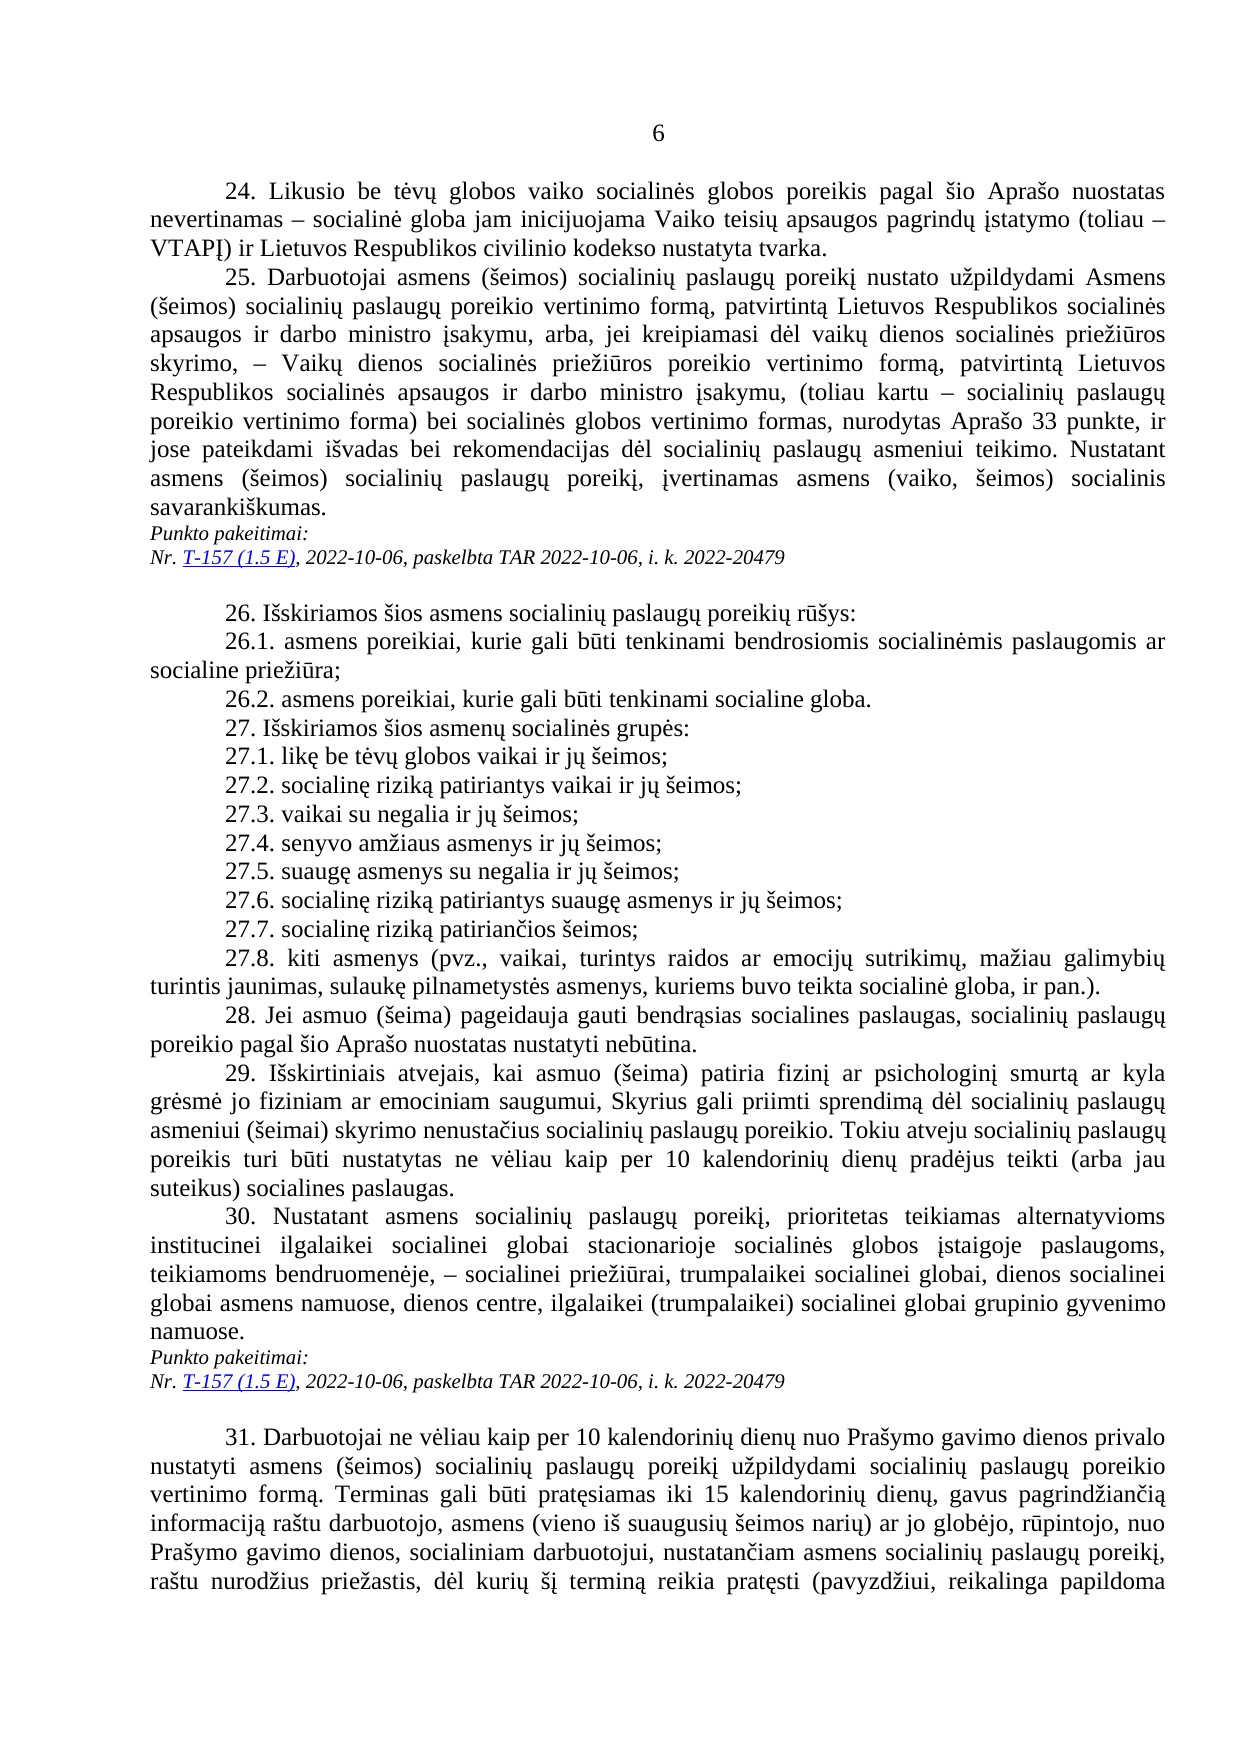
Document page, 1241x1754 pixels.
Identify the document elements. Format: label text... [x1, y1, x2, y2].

text 27.3. vaikai su negalia ir jų šeimos; [150, 799, 1167, 828]
text 28. Jei asmuo (šeima) pageidauja gauti bendrąsias socialines paslaugas, socialinių paslaugų poreikio pagal šio Aprašo nuostatas nustatyti nebūtina. [150, 1000, 1167, 1058]
text Punkto pakeitimai: [150, 1345, 1167, 1369]
text 27.8. kiti asmenys (pvz., vaikai, turintys raidos ar emocijų sutrikimų, mažiau galimybių turintis jaunimas, sulaukę pilnametystės asmenys, kuriems buvo teikta socialinė globa, ir pan.). [150, 943, 1167, 1000]
text 25. Darbuotojai asmens (šeimos) socialinių paslaugų poreikį nustato užpildydami Asmens (šeimos) socialinių paslaugų poreikio vertinimo formą, patvirtintą Lietuvos Respublikos socialinės apsaugos ir darbo ministro įsakymu, arba, jei kreipiamasi dėl vaikų dienos socialinės priežiūros skyrimo, – Vaikų dienos socialinės priežiūros poreikio vertinimo formą, patvirtintą Lietuvos Respublikos socialinės apsaugos ir darbo ministro įsakymu, (toliau kartu – socialinių paslaugų poreikio vertinimo forma) bei socialinės globos vertinimo formas, nurodytas Aprašo 33 punkte, ir jose pateikdami išvadas bei rekomendacijas dėl socialinių paslaugų asmeniui teikimo. Nustatant asmens (šeimos) socialinių paslaugų poreikį, įvertinamas asmens (vaiko, šeimos) socialinis savarankiškumas. [150, 262, 1167, 521]
text 26.1. asmens poreikiai, kurie gali būti tenkinami bendrosiomis socialinėmis paslaugomis ar socialine priežiūra; [150, 626, 1167, 684]
text 27.6. socialinę riziką patiriantys suaugę asmenys ir jų šeimos; [150, 885, 1167, 914]
text 26.2. asmens poreikiai, kurie gali būti tenkinami socialine globa. [150, 684, 1167, 713]
text 30. Nustatant asmens socialinių paslaugų poreikį, prioritetas teikiamas alternatyvioms institucinei ilgalaikei socialinei globai stacionarioje socialinės globos įstaigoje paslaugoms, teikiamoms bendruomenėje, – socialinei priežiūrai, trumpalaikei socialinei globai, dienos socialinei globai asmens namuose, dienos centre, ilgalaikei (trumpalaikei) socialinei globai grupinio gyvenimo namuose. [150, 1201, 1167, 1345]
text 27. Išskiriamos šios asmenų socialinės grupės: [150, 713, 1167, 741]
text Nr. T-157 (1.5 E), 2022-10-06, paskelbta TAR 2022-10-06, i. k. 2022-20479 [150, 545, 1167, 569]
text 27.4. senyvo amžiaus asmenys ir jų šeimos; [150, 828, 1167, 856]
text 24. Likusio be tėvų globos vaiko socialinės globos poreikis pagal šio Aprašo nuostatas nevertinamas – socialinė globa jam inicijuojama Vaiko teisių apsaugos pagrindų įstatymo (toliau – VTAPĮ) ir Lietuvos Respublikos civilinio kodekso nustatyta tvarka. [150, 176, 1167, 262]
text Nr. T-157 (1.5 E), 2022-10-06, paskelbta TAR 2022-10-06, i. k. 2022-20479 [150, 1369, 1167, 1393]
text 29. Išskirtiniais atvejais, kai asmuo (šeima) patiria fizinį ar psichologinį smurtą ar kyla grėsmė jo fiziniam ar emociniam saugumui, Skyrius gali priimti sprendimą dėl socialinių paslaugų asmeniui (šeimai) skyrimo nenustačius socialinių paslaugų poreikio. Tokiu atveju socialinių paslaugų poreikis turi būti nustatytas ne vėliau kaip per 10 kalendorinių dienų pradėjus teikti (arba jau suteikus) socialines paslaugas. [150, 1058, 1167, 1201]
text Punkto pakeitimai: [150, 521, 1167, 545]
text 27.7. socialinę riziką patiriančios šeimos; [150, 914, 1167, 943]
text 27.5. suaugę asmenys su negalia ir jų šeimos; [150, 856, 1167, 885]
text 27.2. socialinę riziką patiriantys vaikai ir jų šeimos; [150, 770, 1167, 799]
text 27.1. likę be tėvų globos vaikai ir jų šeimos; [150, 741, 1167, 770]
text 31. Darbuotojai ne vėliau kaip per 10 kalendorinių dienų nuo Prašymo gavimo dienos privalo nustatyti asmens (šeimos) socialinių paslaugų poreikį užpildydami socialinių paslaugų poreikio vertinimo formą. Terminas gali būti pratęsiamas iki 15 kalendorinių dienų, gavus pagrindžiančią informaciją raštu darbuotojo, asmens (vieno iš suaugusių šeimos narių) ar jo globėjo, rūpintojo, nuo Prašymo gavimo dienos, socialiniam darbuotojui, nustatančiam asmens socialinių paslaugų poreikį, raštu nurodžius priežastis, dėl kurių šį terminą reikia pratęsti (pavyzdžiui, reikalinga papildoma [150, 1422, 1167, 1594]
text 26. Išskiriamos šios asmens socialinių paslaugų poreikių rūšys: [150, 598, 1167, 626]
